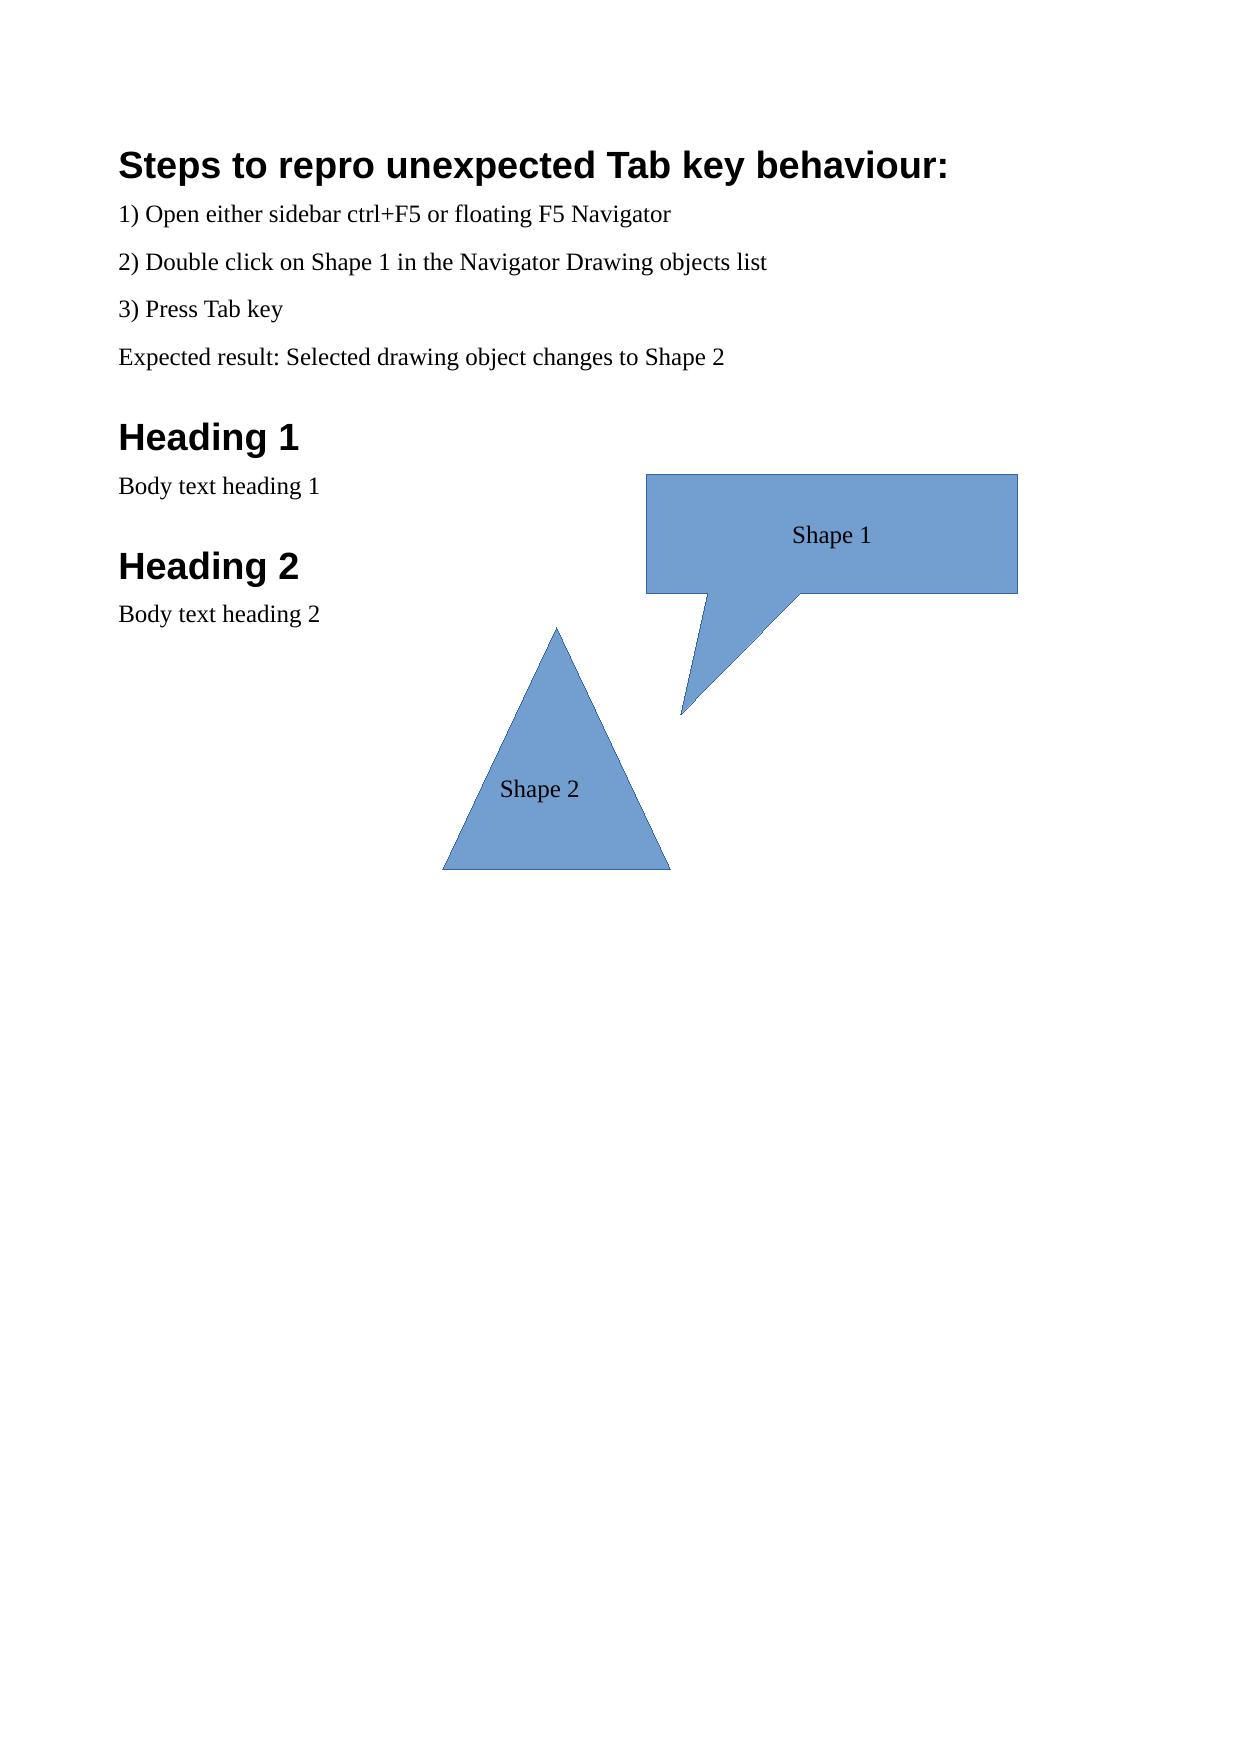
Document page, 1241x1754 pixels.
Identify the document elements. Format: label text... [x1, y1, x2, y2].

subtitle [1018, 543, 1122, 587]
text Expected result: Selected drawing object changes to Shape 2 [118, 342, 1122, 371]
text Body text heading 1 [118, 471, 1122, 499]
subtitle Heading 1 [118, 415, 1122, 458]
subtitle Heading 2 [118, 543, 646, 587]
text 3) Press Tab key [118, 294, 1122, 323]
text 2) Double click on Shape 1 in the Navigator Drawing objects list [118, 247, 1122, 276]
text Body text heading 2 [118, 599, 706, 628]
subtitle Steps to repro unexpected Tab key behaviour: [118, 143, 1122, 187]
text [767, 599, 1122, 628]
text 1) Open either sidebar ctrl+F5 or floating F5 Navigator [118, 199, 1122, 228]
